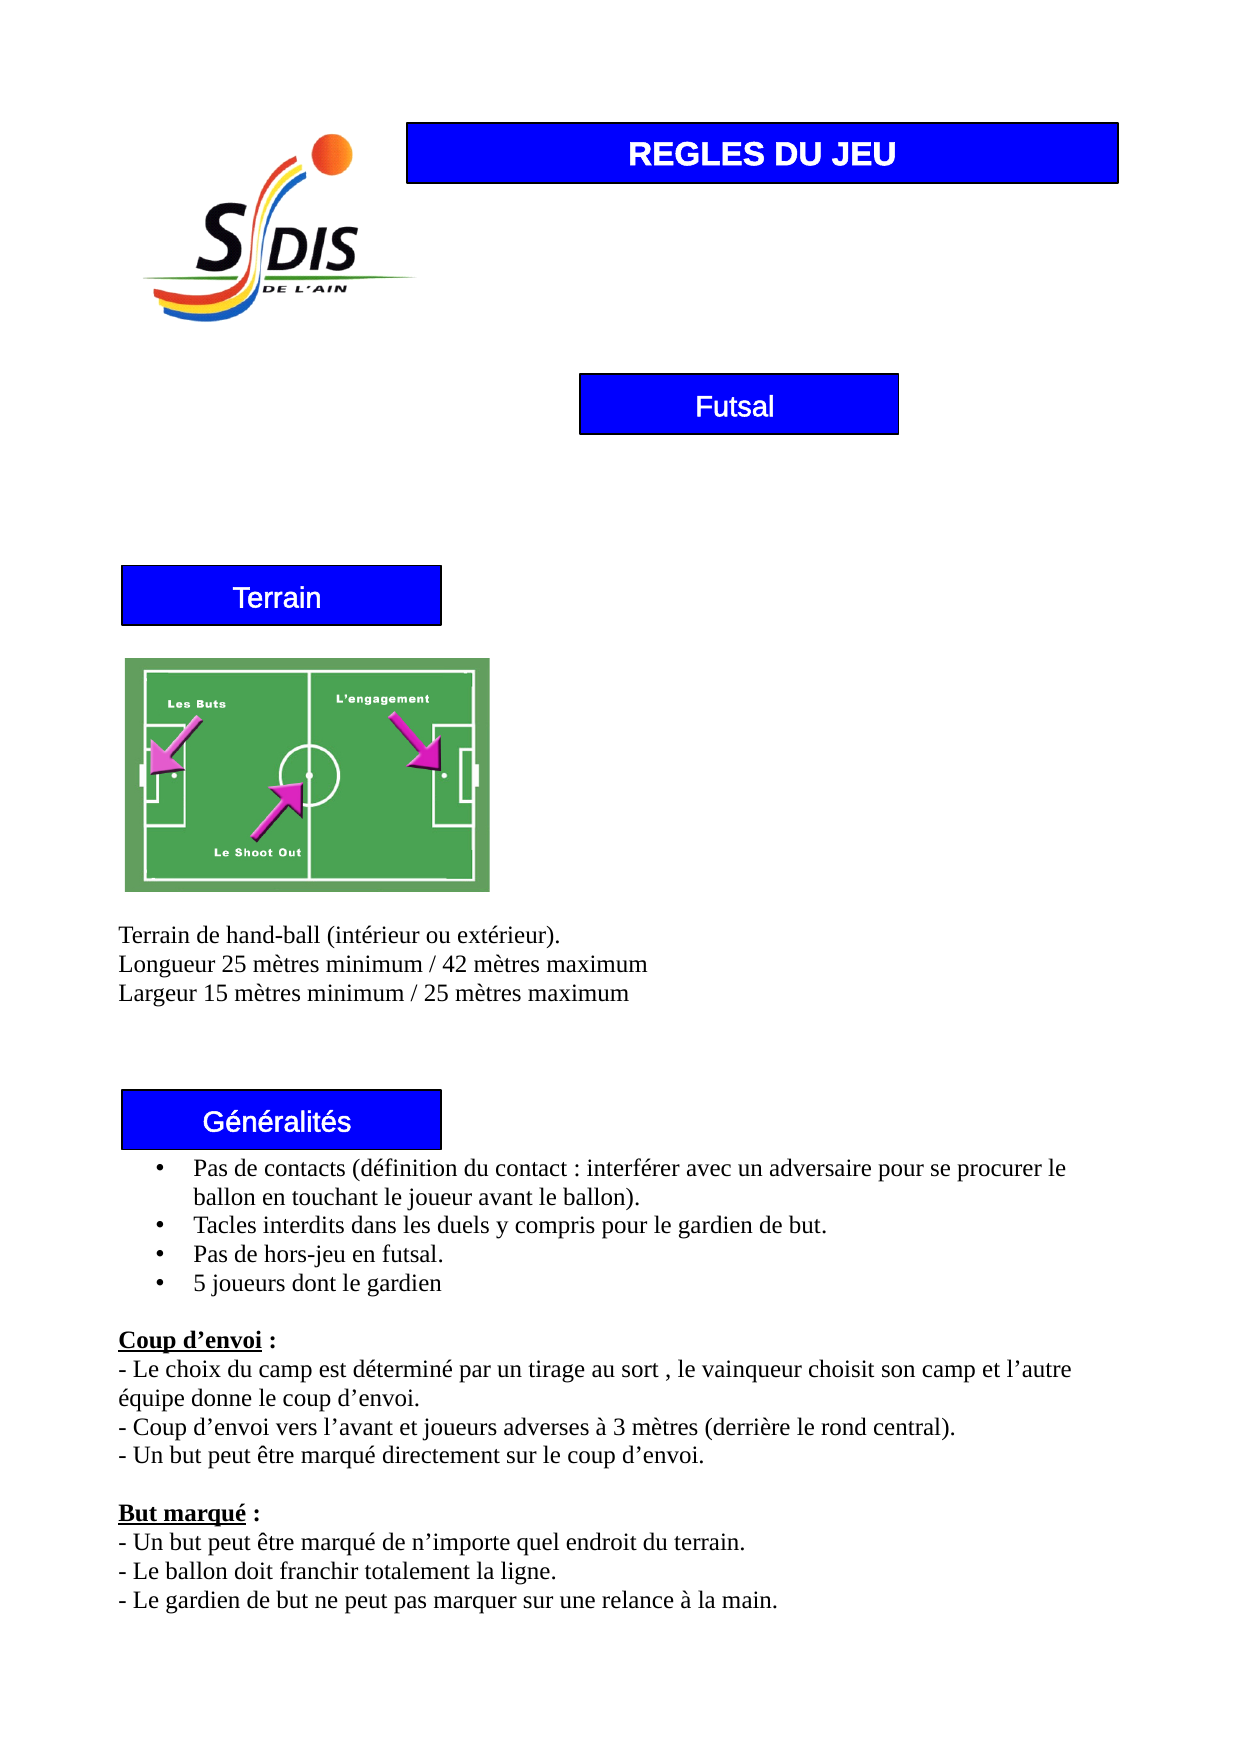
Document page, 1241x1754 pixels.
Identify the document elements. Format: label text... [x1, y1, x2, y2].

text Longueur 25 mètres minimum / 42 mètres maximum [118, 949, 1122, 978]
text - Le choix du camp est déterminé par un tirage au sort , le vainqueur choisit son camp et l’autre équipe donne le coup d’envoi. [118, 1354, 1122, 1412]
text - Coup d’envoi vers l’avant et joueurs adverses à 3 mètres (derrière le rond central). [118, 1412, 1122, 1440]
text - Le ballon doit franchir totalement la ligne. [118, 1556, 1122, 1585]
text Coup d’envoi : [118, 1325, 1122, 1354]
text - Un but peut être marqué de n’importe quel endroit du terrain. [118, 1527, 1122, 1556]
text Largeur 15 mètres minimum / 25 mètres maximum [118, 978, 1122, 1007]
text - Le gardien de but ne peut pas marquer sur une relance à la main. [118, 1585, 1122, 1613]
text - Un but peut être marqué directement sur le coup d’envoi. [118, 1440, 1122, 1469]
list Pas de contacts (définition du contact : interférer avec un adversaire pour se procurer le ballon en touchant le joueur avant le ballon). [156, 1153, 1122, 1210]
text But marqué : [118, 1498, 1122, 1527]
picture [124, 658, 490, 892]
list Pas de hors-jeu en futsal. [156, 1239, 1122, 1268]
text Terrain de hand-ball (intérieur ou extérieur). [118, 921, 1122, 949]
list Tacles interdits dans les duels y compris pour le gardien de but. [156, 1210, 1122, 1239]
list 5 joueurs dont le gardien [156, 1268, 1122, 1297]
